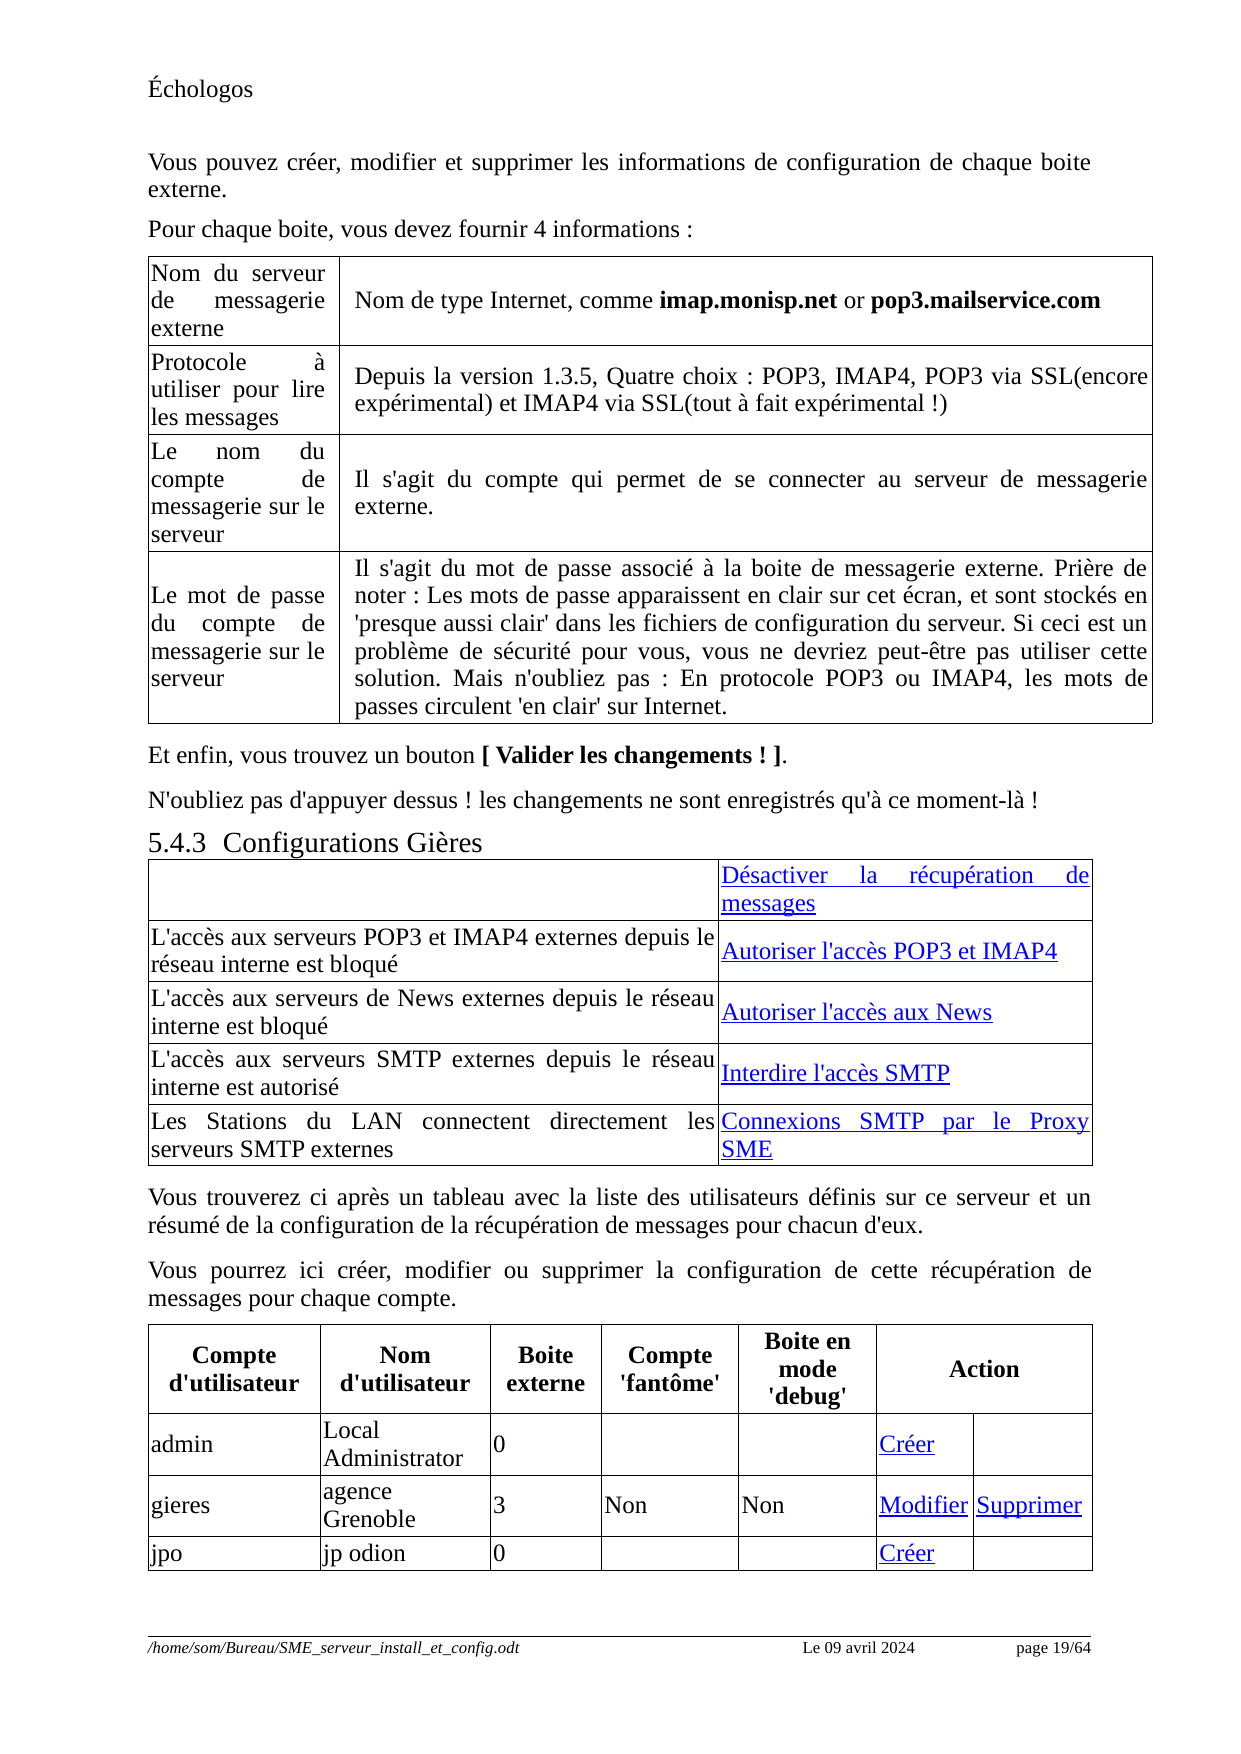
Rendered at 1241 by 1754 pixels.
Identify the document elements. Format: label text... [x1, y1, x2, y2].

table_cell Les Stations du LAN connectent directement les serveurs SMTP externes [149, 1105, 718, 1165]
table_cell Modifier [877, 1476, 973, 1536]
table_cell Local Administrator [321, 1414, 490, 1474]
table_cell 0 [491, 1414, 601, 1474]
table_cell Non [739, 1476, 876, 1536]
text Vous pouvez créer, modifier et supprimer les informations de configuration de chaque boite externe. [148, 148, 1092, 203]
table_cell jpo [149, 1537, 320, 1569]
table_cell [602, 1537, 738, 1569]
table_cell Le nom du compte de messagerie sur le serveur [149, 435, 339, 551]
text Vous pourrez ici créer, modifier ou supprimer la configuration de cette récupération de messages pour chaque compte. [148, 1256, 1092, 1312]
text Et enfin, vous trouvez un bouton [ Valider les changements ! ]. [148, 741, 1092, 768]
table_cell Depuis la version 1.3.5, Quatre choix : POP3, IMAP4, POP3 via SSL(encore expérimental) et IMAP4 via SSL(tout à fait expérimental !) [340, 346, 1152, 434]
table_cell agence Grenoble [321, 1476, 490, 1536]
table_header Boite externe [491, 1325, 601, 1413]
table_cell Autoriser l'accès POP3 et IMAP4 [719, 921, 1092, 981]
table_cell 3 [491, 1476, 601, 1536]
table_cell [739, 1537, 876, 1569]
table_header Boite en mode 'debug' [739, 1325, 876, 1413]
subtitle Configurations Gières [148, 826, 1092, 858]
table_header Nom d'utilisateur [321, 1325, 490, 1413]
table_header Compte 'fantôme' [602, 1325, 738, 1413]
table_cell [739, 1414, 876, 1474]
table_cell [974, 1414, 1092, 1474]
table_cell Interdire l'accès SMTP [719, 1044, 1092, 1104]
table_cell Créer [877, 1414, 973, 1474]
table_header [149, 860, 718, 920]
table_cell [602, 1414, 738, 1474]
table_header Nom de type Internet, comme imap.monisp.net or pop3.mailservice.com [340, 257, 1152, 345]
text N'oubliez pas d'appuyer dessus ! les changements ne sont enregistrés qu'à ce moment-là ! [148, 786, 1092, 814]
table_header Action [877, 1325, 1092, 1413]
table_header Compte d'utilisateur [149, 1325, 320, 1413]
table_cell Connexions SMTP par le Proxy SME [719, 1105, 1092, 1165]
table_header Désactiver la récupération de messages [719, 860, 1092, 920]
text Vous trouverez ci après un tableau avec la liste des utilisateurs définis sur ce serveur et un résumé de la configuration de la récupération de messages pour chacun d'eux. [148, 1183, 1092, 1238]
table_cell L'accès aux serveurs POP3 et IMAP4 externes depuis le réseau interne est bloqué [149, 921, 718, 981]
table_cell Il s'agit du compte qui permet de se connecter au serveur de messagerie externe. [340, 435, 1152, 551]
table_cell Supprimer [974, 1476, 1092, 1536]
table_header Nom du serveur de messagerie externe [149, 257, 339, 345]
table_cell Le mot de passe du compte de messagerie sur le serveur [149, 552, 339, 723]
table_cell Créer [877, 1537, 973, 1569]
table_cell L'accès aux serveurs de News externes depuis le réseau interne est bloqué [149, 982, 718, 1043]
table_cell Autoriser l'accès aux News [719, 982, 1092, 1043]
table_cell Protocole à utiliser pour lire les messages [149, 346, 339, 434]
table_cell jp odion [321, 1537, 490, 1569]
table_cell L'accès aux serveurs SMTP externes depuis le réseau interne est autorisé [149, 1044, 718, 1104]
table_cell [974, 1537, 1092, 1569]
table_cell Il s'agit du mot de passe associé à la boite de messagerie externe. Prière de noter : Les mots de passe apparaissent en clair sur cet écran, et sont stockés en 'presque aussi clair' dans les fichiers de configuration du serveur. Si ceci est un problème de sécurité pour vous, vous ne devriez peut-être pas utiliser cette solution. Mais n'oubliez pas : En protocole POP3 ou IMAP4, les mots de passes circulent 'en clair' sur Internet. [340, 552, 1152, 723]
table_cell gieres [149, 1476, 320, 1536]
text Pour chaque boite, vous devez fournir 4 informations : [148, 216, 1092, 243]
table_cell admin [149, 1414, 320, 1474]
table_cell 0 [491, 1537, 601, 1569]
table_cell Non [602, 1476, 738, 1536]
